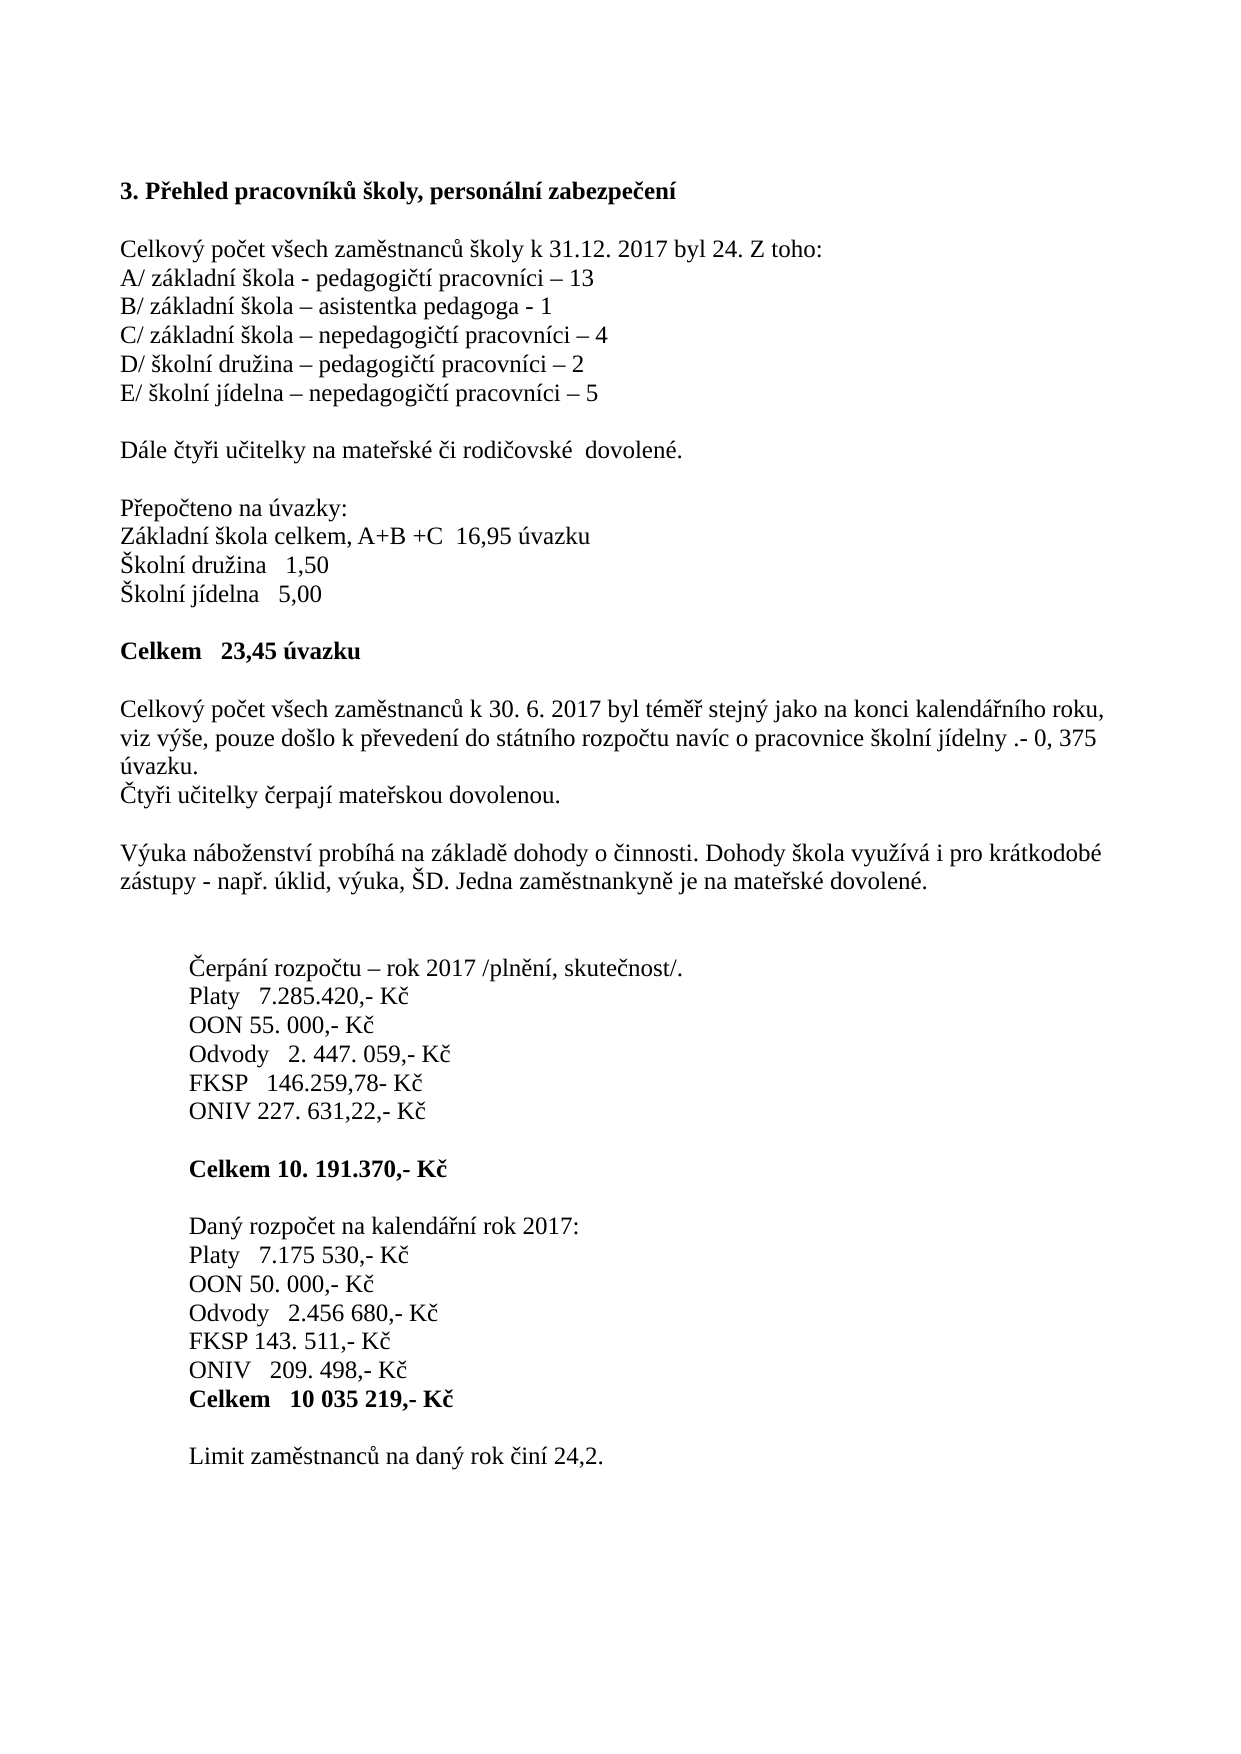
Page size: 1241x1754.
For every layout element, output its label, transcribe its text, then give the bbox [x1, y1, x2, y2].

text Celkem 10 035 219,- Kč [189, 1384, 1120, 1413]
text A/ základní škola - pedagogičtí pracovníci – 13 [120, 263, 1120, 291]
text 3. Přehled pracovníků školy, personální zabezpečení [120, 176, 1120, 205]
text Výuka náboženství probíhá na základě dohody o činnosti. Dohody škola využívá i pro krátkodobé zástupy - např. úklid, výuka, ŠD. Jedna zaměstnankyně je na mateřské dovolené. [120, 838, 1120, 895]
text B/ základní škola – asistentka pedagoga - 1 [120, 291, 1120, 320]
text Čtyři učitelky čerpají mateřskou dovolenou. [120, 780, 1120, 809]
text Čerpání rozpočtu – rok 2017 /plnění, skutečnost/. [189, 953, 1120, 981]
text OON 50. 000,- Kč [189, 1269, 1120, 1298]
text E/ školní jídelna – nepedagogičtí pracovníci – 5 [120, 378, 1120, 406]
text Dále čtyři učitelky na mateřské či rodičovské dovolené. [120, 435, 1120, 464]
text Platy 7.285.420,- Kč [189, 981, 1120, 1010]
text Celkem 10. 191.370,- Kč [189, 1154, 1120, 1183]
text Školní jídelna 5,00 [120, 579, 1120, 608]
text OON 55. 000,- Kč [189, 1010, 1120, 1039]
text Odvody 2. 447. 059,- Kč [189, 1039, 1120, 1068]
text Základní škola celkem, A+B +C 16,95 úvazku [120, 521, 1120, 550]
text Celkový počet všech zaměstnanců školy k 31.12. 2017 byl 24. Z toho: [120, 234, 1120, 263]
text Přepočteno na úvazky: [120, 493, 1120, 521]
text Limit zaměstnanců na daný rok činí 24,2. [189, 1441, 1120, 1470]
text Celkový počet všech zaměstnanců k 30. 6. 2017 byl téměř stejný jako na konci kalendářního roku, viz výše, pouze došlo k převedení do státního rozpočtu navíc o pracovnice školní jídelny .- 0, 375 úvazku. [120, 694, 1120, 780]
text Celkem 23,45 úvazku [120, 636, 1120, 665]
text ONIV 227. 631,22,- Kč [189, 1096, 1120, 1125]
text Daný rozpočet na kalendářní rok 2017: [189, 1211, 1120, 1240]
text FKSP 143. 511,- Kč [189, 1326, 1120, 1355]
text Platy 7.175 530,- Kč [189, 1240, 1120, 1269]
text C/ základní škola – nepedagogičtí pracovníci – 4 [120, 320, 1120, 349]
text ONIV 209. 498,- Kč [189, 1355, 1120, 1384]
text Školní družina 1,50 [120, 550, 1120, 579]
text Odvody 2.456 680,- Kč [189, 1298, 1120, 1326]
text D/ školní družina – pedagogičtí pracovníci – 2 [120, 349, 1120, 378]
text FKSP 146.259,78- Kč [189, 1068, 1120, 1096]
